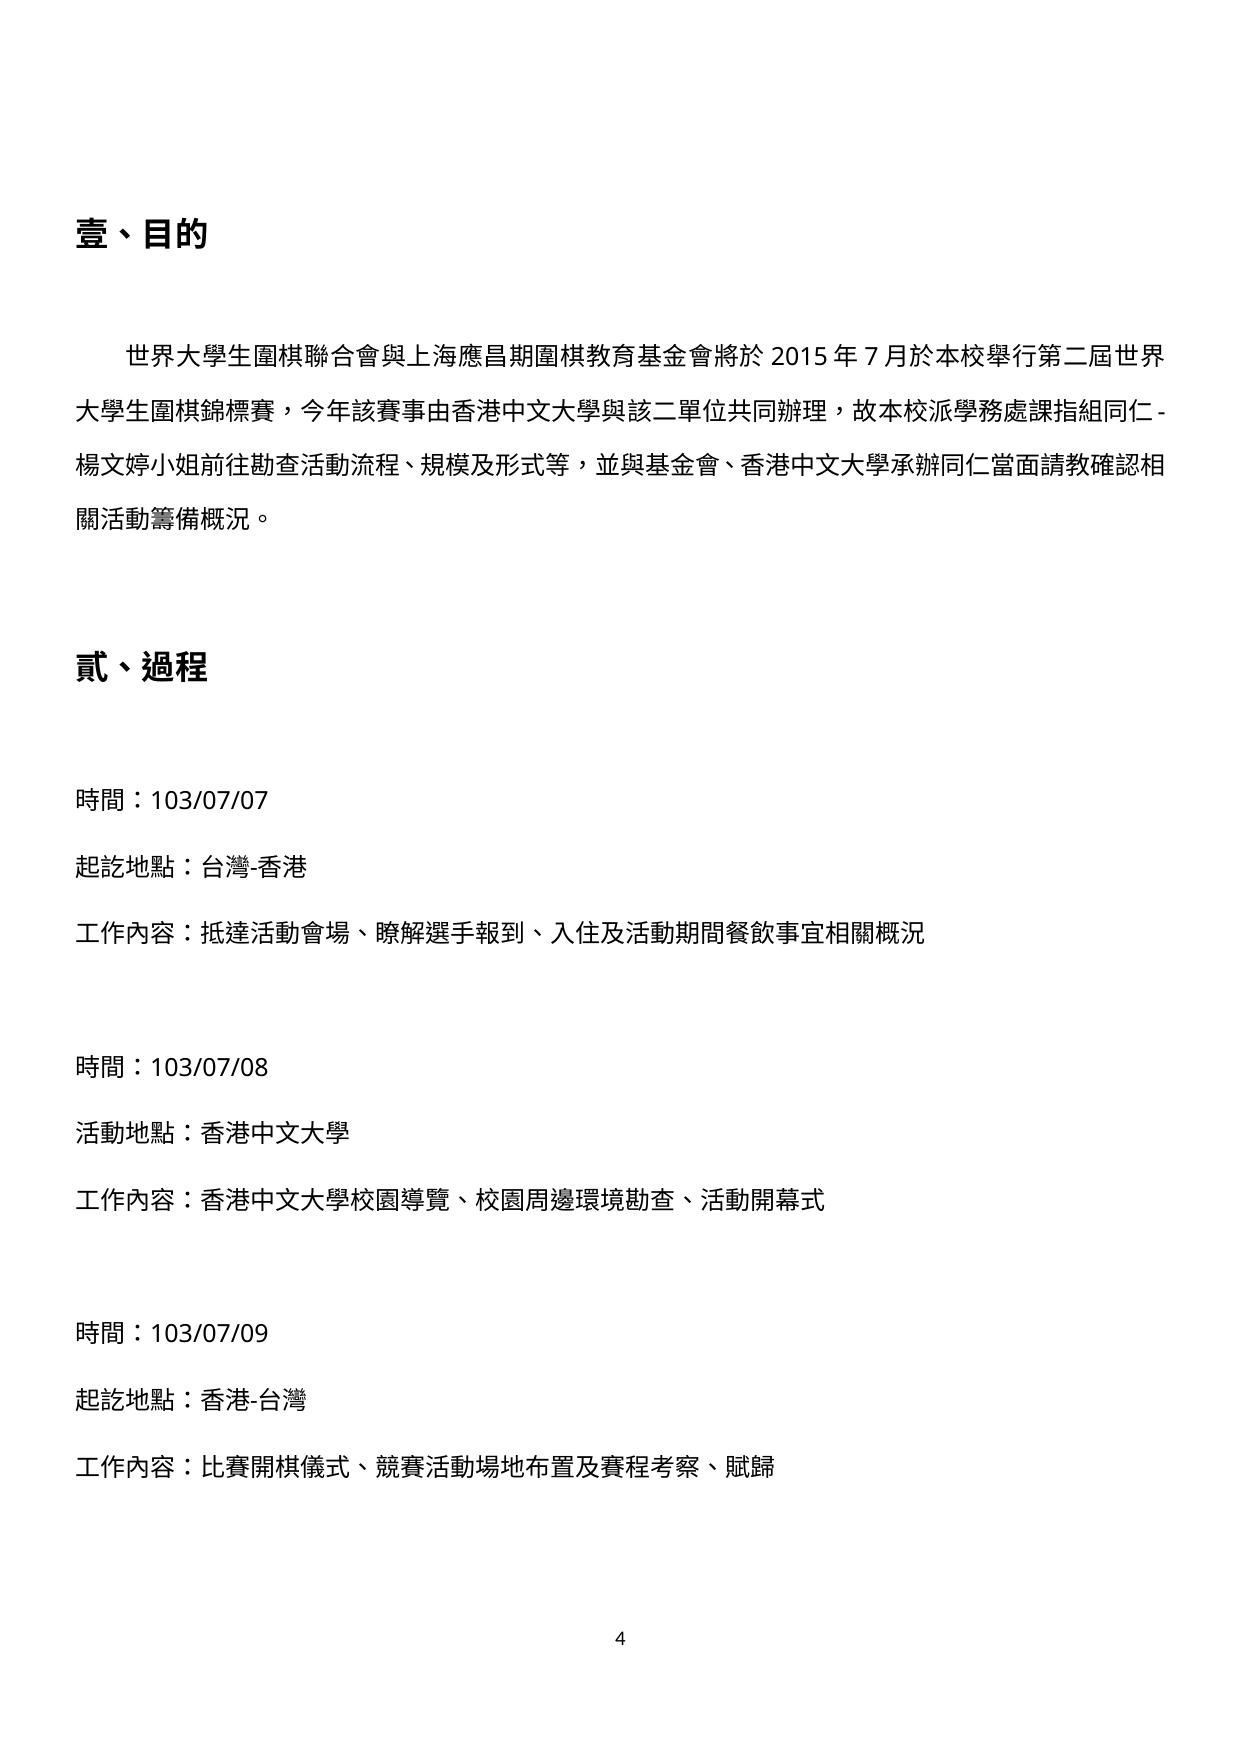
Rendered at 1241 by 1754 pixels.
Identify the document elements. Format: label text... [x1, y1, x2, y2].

subtitle 貳、過程 [75, 628, 1165, 703]
text 時間：103/07/07 [75, 780, 1165, 817]
text 工作內容：比賽開棋儀式、競賽活動場地布置及賽程考察、賦歸 [75, 1447, 1165, 1484]
text 工作內容：香港中文大學校園導覽、校園周邊環境勘查、活動開幕式 [75, 1180, 1165, 1217]
subtitle (↓內文為細明體12號，各項標題採細明加粗，字體大小不限) [75, 102, 1165, 140]
text 工作內容：抵達活動會場、瞭解選手報到、入住及活動期間餐飲事宜相關概況 [75, 913, 1165, 951]
text 時間：103/07/09 [75, 1313, 1165, 1351]
text 活動地點：香港中文大學 [75, 1113, 1165, 1151]
text 起訖地點：台灣-香港 [75, 847, 1165, 884]
text 起訖地點：香港-台灣 [75, 1380, 1165, 1417]
subtitle 壹、目的 [75, 195, 1165, 270]
text 世界大學生圍棋聯合會與上海應昌期圍棋教育基金會將於2015年7月於本校舉行第二屆世界大學生圍棋錦標賽，今年該賽事由香港中文大學與該二單位共同辦理，故本校派學務處課指組同仁-楊文婷小姐前往勘查活動流程、規模及形式等，並與基金會、香港中文大學承辦同仁當面請教確認相關活動籌備概況。 [75, 337, 1165, 536]
text 時間：103/07/08 [75, 1047, 1165, 1084]
